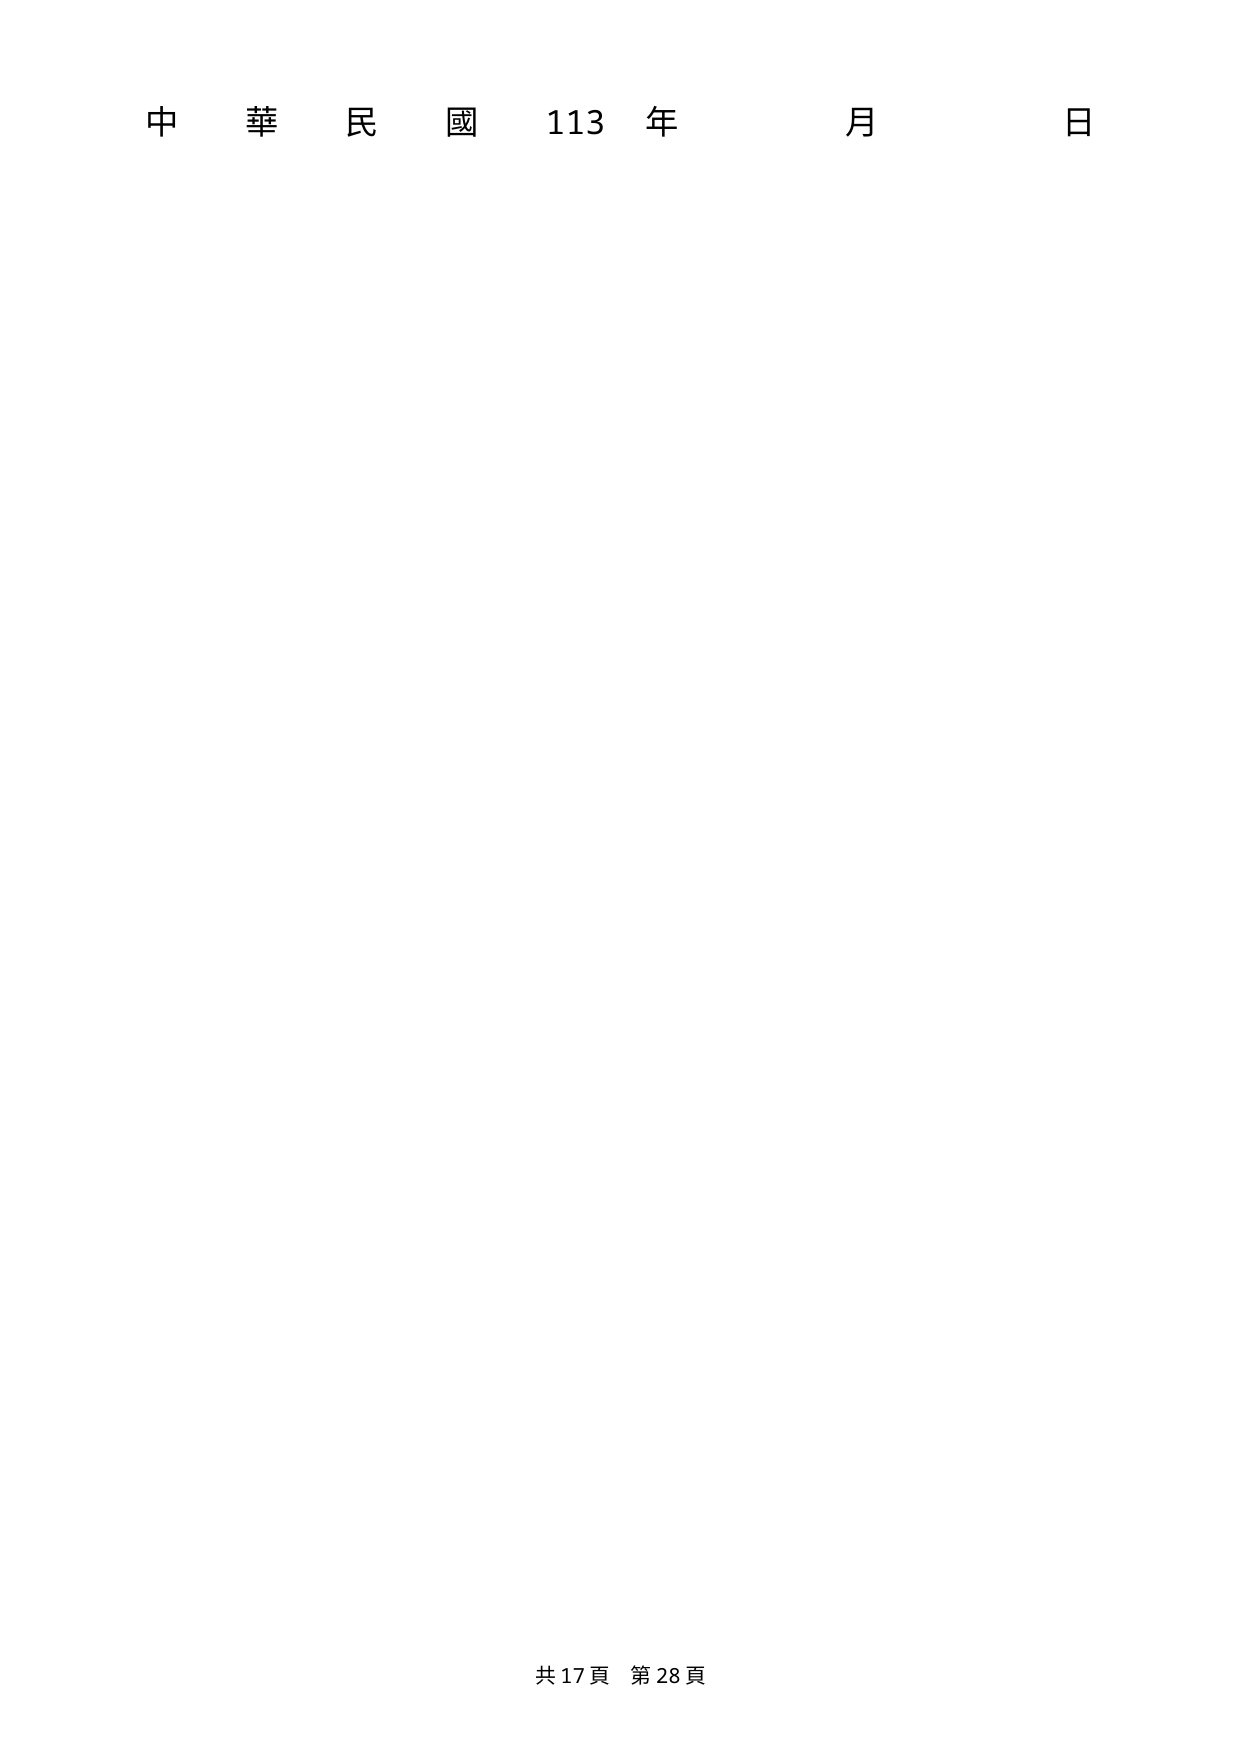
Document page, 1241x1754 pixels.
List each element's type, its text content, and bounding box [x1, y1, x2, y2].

text 中 華 民 國 113 年 月 日 [118, 78, 1122, 141]
